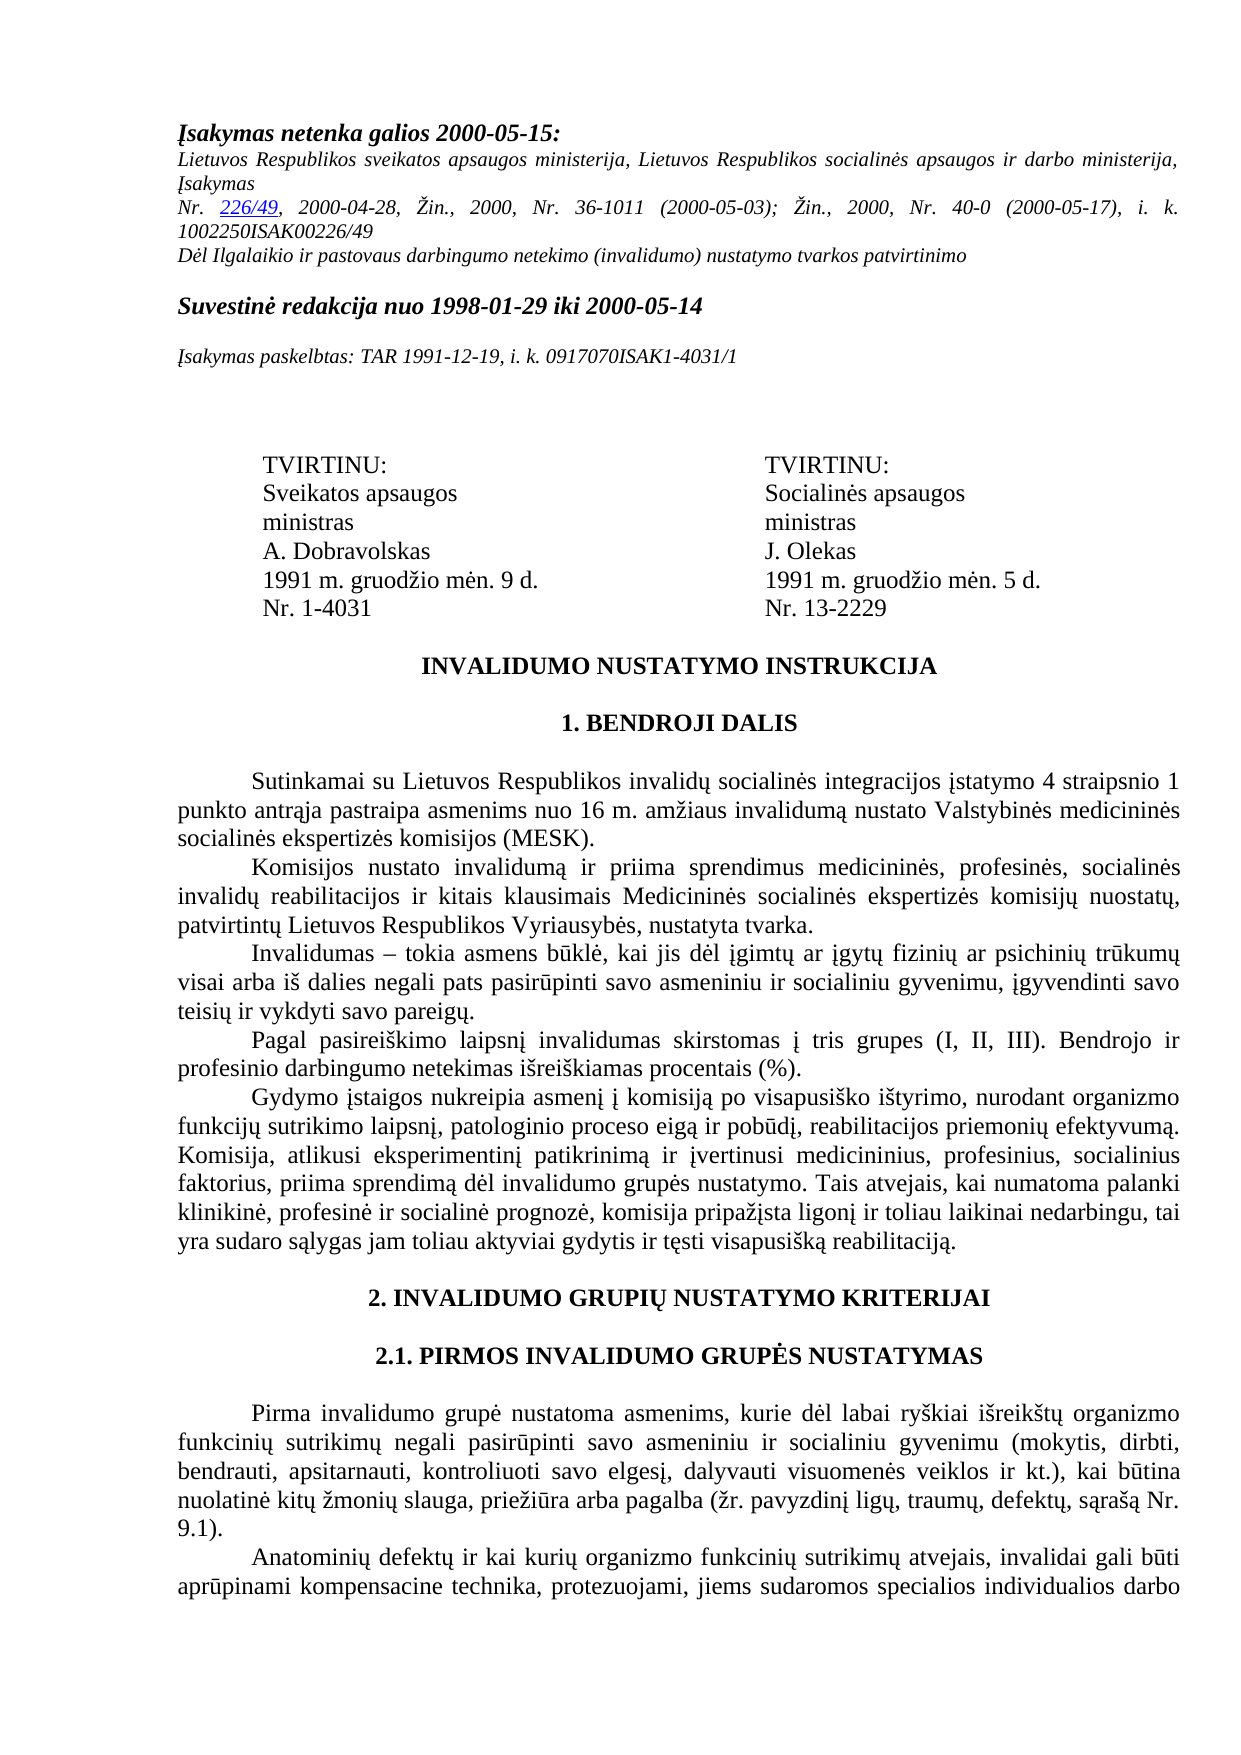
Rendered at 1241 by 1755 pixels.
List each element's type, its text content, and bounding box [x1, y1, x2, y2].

table_cell Sveikatos apsaugos [177, 479, 679, 507]
text Invalidumas – tokia asmens būklė, kai jis dėl įgimtų ar įgytų fizinių ar psichinių trūkumų visai arba iš dalies negali pats pasirūpinti savo asmeniniu ir socialiniu gyvenimu, įgyvendinti savo teisių ir vykdyti savo pareigų. [177, 938, 1181, 1025]
table_header TVIRTINU: [679, 450, 1181, 478]
text Gydymo įstaigos nukreipia asmenį į komisiją po visapusiško ištyrimo, nurodant organizmo funkcijų sutrikimo laipsnį, patologinio proceso eigą ir pobūdį, reabilitacijos priemonių efektyvumą. Komisija, atlikusi eksperimentinį patikrinimą ir įvertinusi medicininius, profesinius, socialinius faktorius, priima sprendimą dėl invalidumo grupės nustatymo. Tais atvejais, kai numatoma palanki klinikinė, profesinė ir socialinė prognozė, komisija pripažįsta ligonį ir toliau laikinai nedarbingu, tai yra sudaro sąlygas jam toliau aktyviai gydytis ir tęsti visapusišką reabilitaciją. [177, 1082, 1181, 1255]
text Dėl Ilgalaikio ir pastovaus darbingumo netekimo (invalidumo) nustatymo tvarkos patvirtinimo [177, 243, 1181, 267]
text Anatominių defektų ir kai kurių organizmo funkcinių sutrikimų atvejais, invalidai gali būti aprūpinami kompensacine technika, protezuojami, jiems sudaromos specialios individualios darbo [177, 1542, 1181, 1600]
text Nr. 226/49, 2000-04-28, Žin., 2000, Nr. 36-1011 (2000-05-03); Žin., 2000, Nr. 40-0 (2000-05-17), i. k. 1002250ISAK00226/49 [177, 195, 1181, 243]
table_cell 1991 m. gruodžio mėn. 9 d. [177, 565, 679, 593]
text 2.1. PIRMOS INVALIDUMO GRUPĖS NUSTATYMAS [177, 1341, 1181, 1370]
text 2. INVALIDUMO GRUPIŲ NUSTATYMO KRITERIJAI [177, 1283, 1181, 1312]
text 1. BENDROJI DALIS [177, 708, 1181, 737]
table_header TVIRTINU: [177, 450, 679, 478]
table_cell 1991 m. gruodžio mėn. 5 d. [679, 565, 1181, 593]
text Pirma invalidumo grupė nustatoma asmenims, kurie dėl labai ryškiai išreikštų organizmo funkcinių sutrikimų negali pasirūpinti savo asmeniniu ir socialiniu gyvenimu (mokytis, dirbti, bendrauti, apsitarnauti, kontroliuoti savo elgesį, dalyvauti visuomenės veiklos ir kt.), kai būtina nuolatinė kitų žmonių slauga, priežiūra arba pagalba (žr. pavyzdinį ligų, traumų, defektų, sąrašą Nr. 9.1). [177, 1398, 1181, 1542]
table_cell Socialinės apsaugos [679, 479, 1181, 507]
table_cell J. Olekas [679, 536, 1181, 565]
text INVALIDUMO NUSTATYMO INSTRUKCIJA [177, 651, 1181, 680]
table_cell ministras [679, 507, 1181, 536]
text Įsakymas netenka galios 2000-05-15: [177, 118, 1181, 147]
table_cell ministras [177, 507, 679, 536]
text Lietuvos Respublikos sveikatos apsaugos ministerija, Lietuvos Respublikos socialinės apsaugos ir darbo ministerija, Įsakymas [177, 147, 1181, 195]
table_cell Nr. 13-2229 [679, 594, 1181, 622]
text Pagal pasireiškimo laipsnį invalidumas skirstomas į tris grupes (I, II, III). Bendrojo ir profesinio darbingumo netekimas išreiškiamas procentais (%). [177, 1025, 1181, 1082]
table_cell A. Dobravolskas [177, 536, 679, 565]
text Suvestinė redakcija nuo 1998-01-29 iki 2000-05-14 [177, 291, 1181, 320]
text Įsakymas paskelbtas: TAR 1991-12-19, i. k. 0917070ISAK1-4031/1 [177, 344, 1181, 368]
table_cell Nr. 1-4031 [177, 594, 679, 622]
text Sutinkamai su Lietuvos Respublikos invalidų socialinės integracijos įstatymo 4 straipsnio 1 punkto antrąja pastraipa asmenims nuo 16 m. amžiaus invalidumą nustato Valstybinės medicininės socialinės ekspertizės komisijos (MESK). [177, 766, 1181, 852]
text Komisijos nustato invalidumą ir priima sprendimus medicininės, profesinės, socialinės invalidų reabilitacijos ir kitais klausimais Medicininės socialinės ekspertizės komisijų nuostatų, patvirtintų Lietuvos Respublikos Vyriausybės, nustatyta tvarka. [177, 852, 1181, 938]
